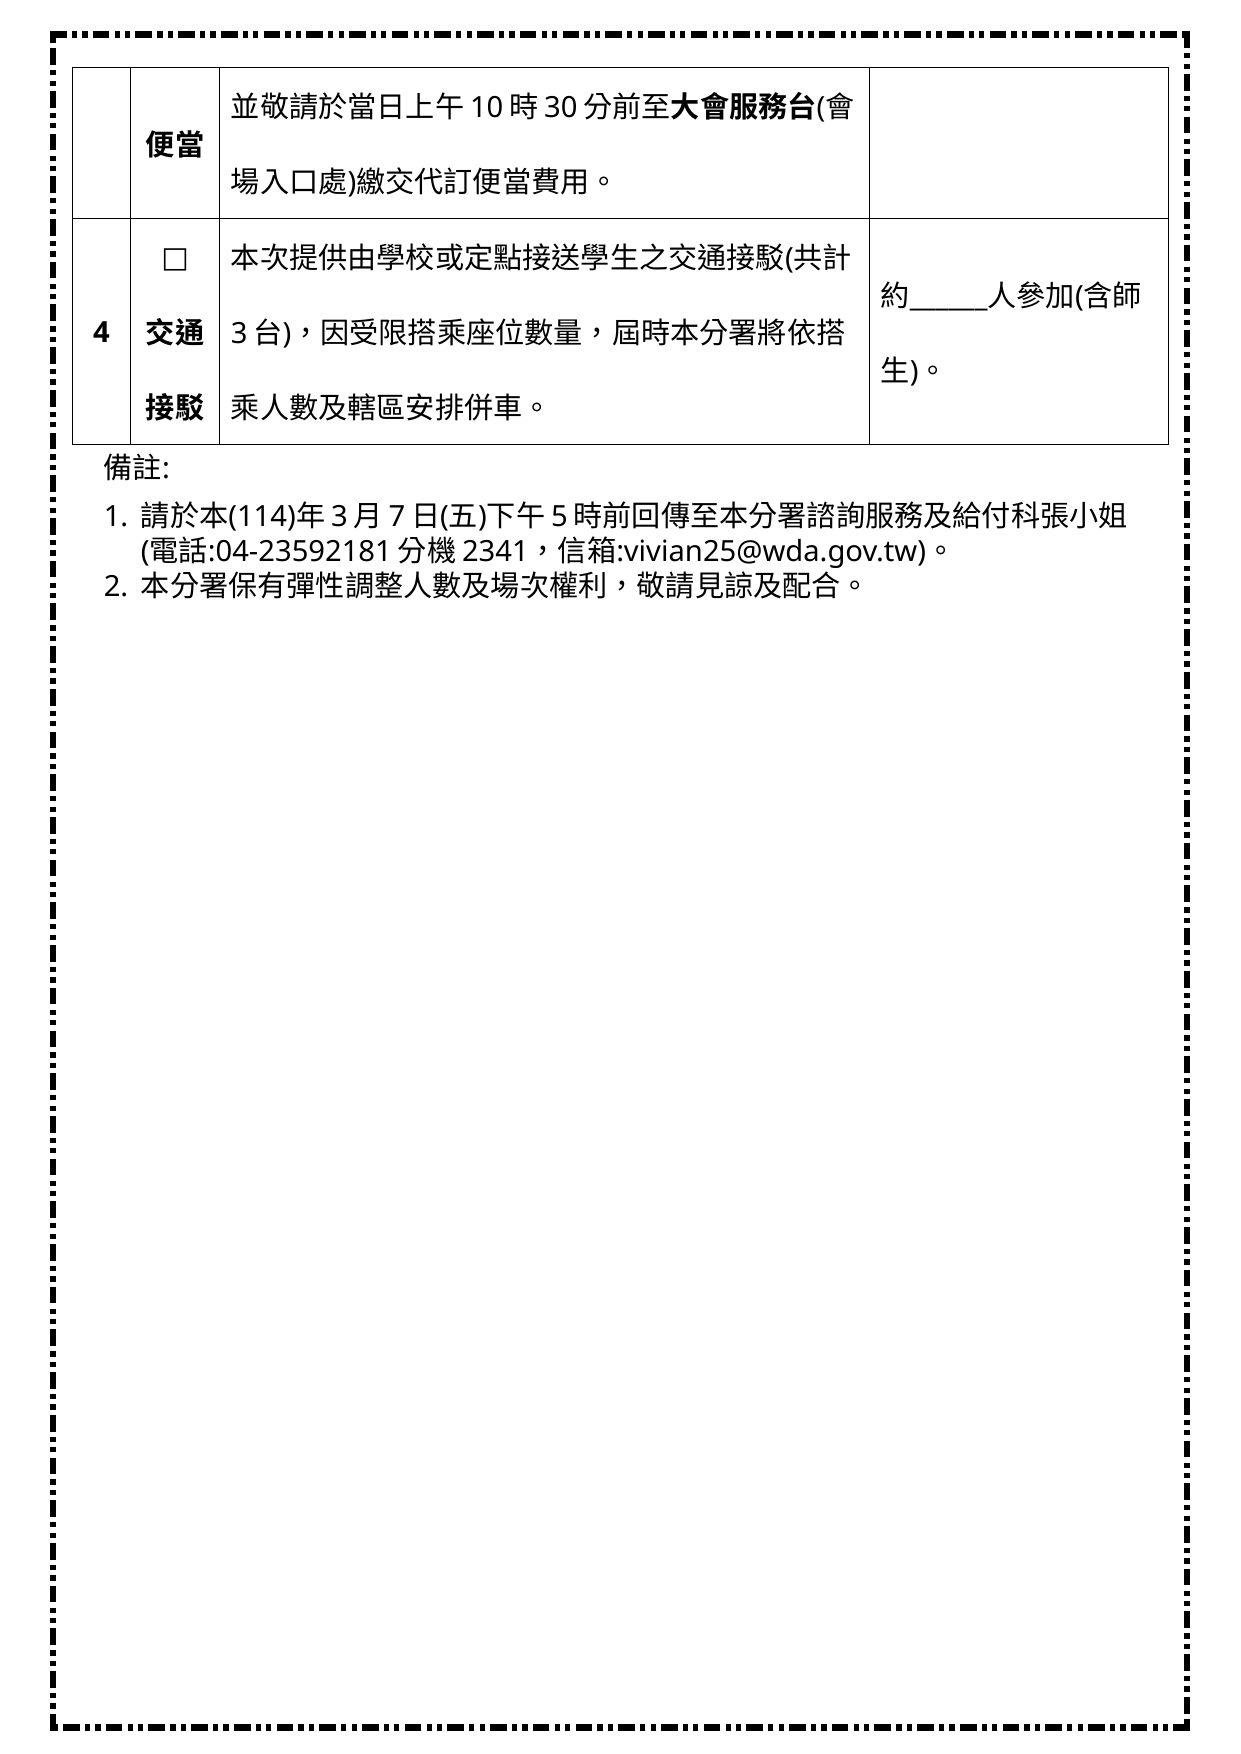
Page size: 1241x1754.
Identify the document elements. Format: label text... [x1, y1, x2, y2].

text 備註: [103, 445, 1137, 487]
list 請於本(114)年3月7日(五)下午5時前回傳至本分署諮詢服務及給付科張小姐(電話:04-23592181分機2341，信箱:vivian25@wda.gov.tw)。 [103, 498, 1137, 568]
table_cell 約______人參加(含師生)。 [870, 219, 1168, 444]
table_cell [73, 68, 130, 218]
table_cell 4 [73, 219, 130, 444]
table_cell 便當 [131, 68, 219, 218]
list 本分署保有彈性調整人數及場次權利，敬請見諒及配合。 [103, 568, 1137, 604]
table_cell 並敬請於當日上午10時30分前至大會服務台(會場入口處)繳交代訂便當費用。 [220, 68, 869, 218]
table_cell [870, 68, 1168, 218]
table_cell 本次提供由學校或定點接送學生之交通接駁(共計3台)，因受限搭乘座位數量，屆時本分署將依搭乘人數及轄區安排併車。 [220, 219, 869, 444]
table_cell □ 交通接駁 [131, 219, 219, 444]
